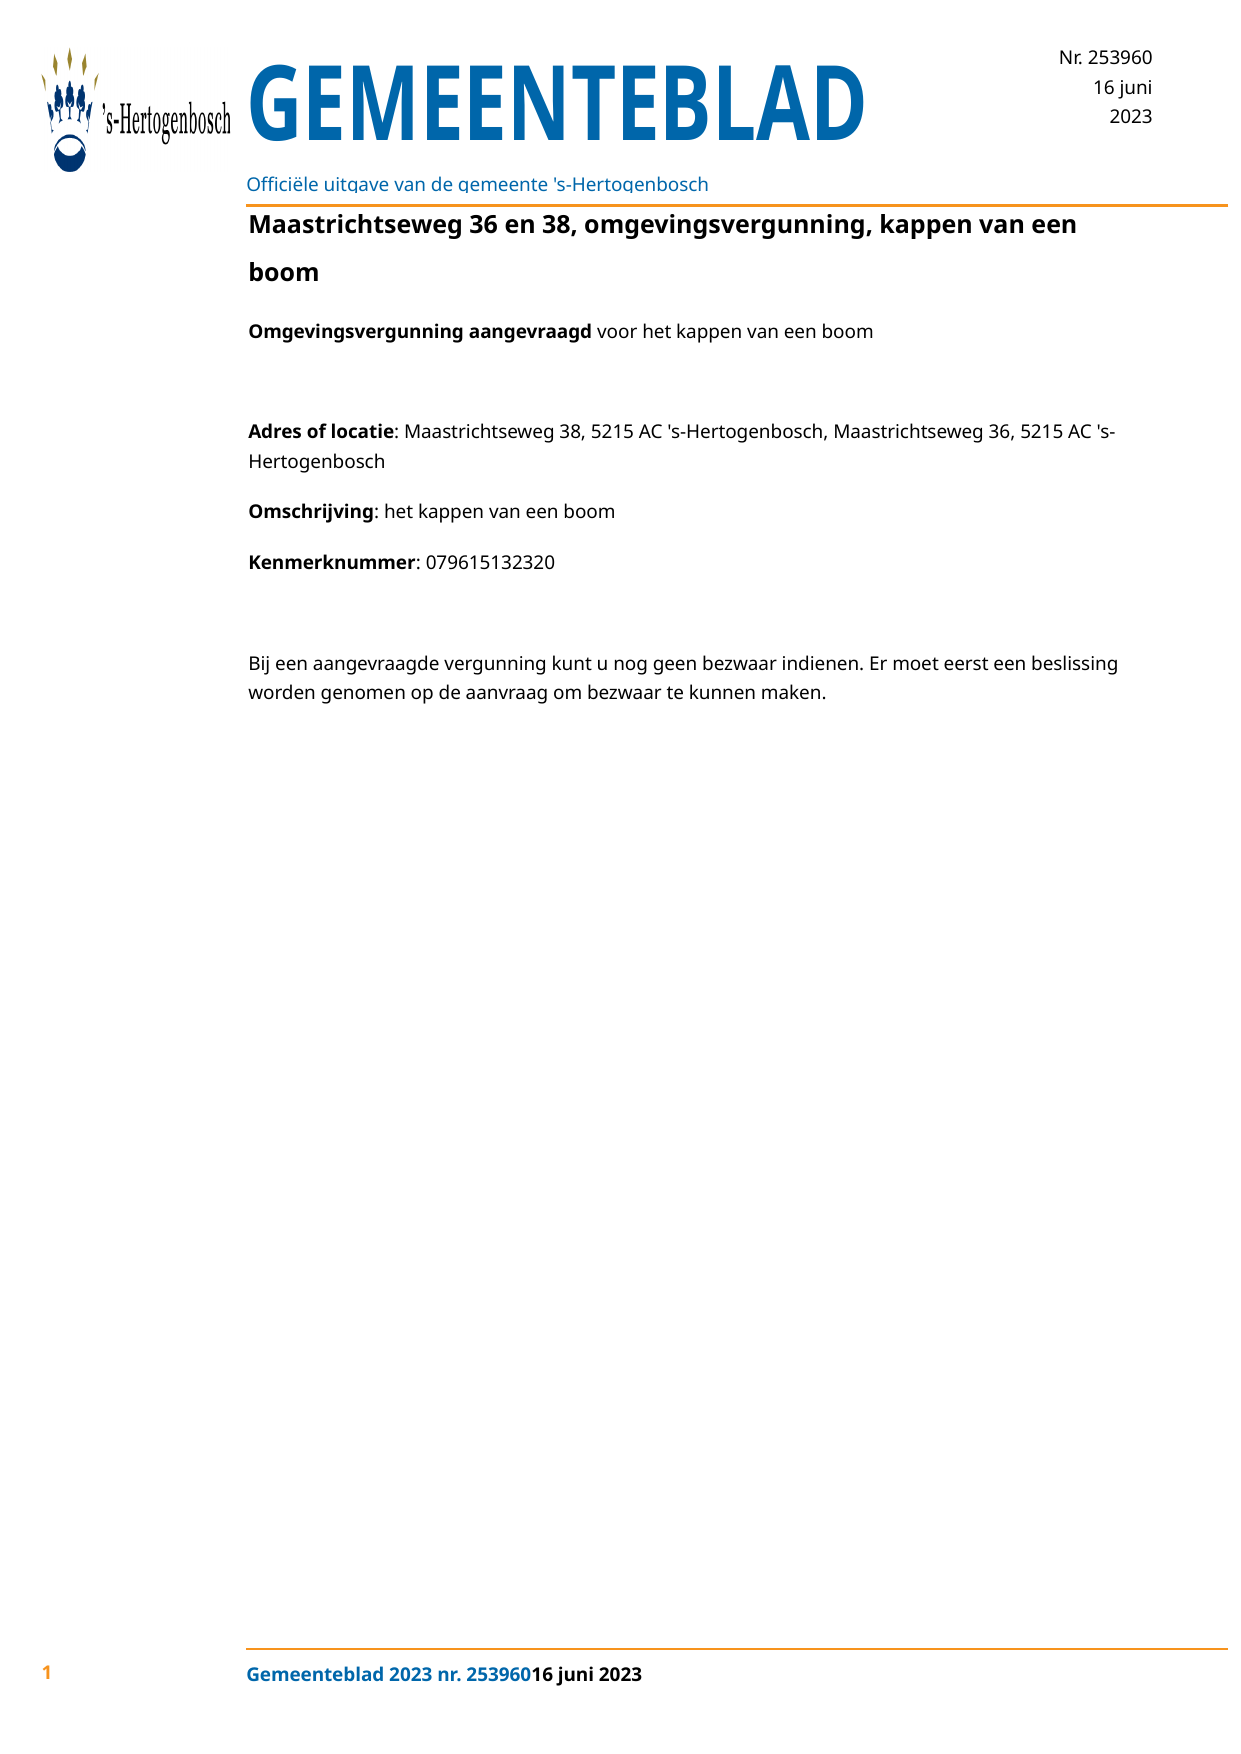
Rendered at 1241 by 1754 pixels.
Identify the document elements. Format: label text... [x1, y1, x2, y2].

text Bij een aangevraagde vergunning kunt u nog geen bezwaar indienen. Er moet eerst een beslissing worden genomen op de aanvraag om bezwaar te kunnen maken. [248, 650, 1152, 705]
text Adres of locatie: Maastrichtseweg 38, 5215 AC 's-Hertogenbosch, Maastrichtseweg 36, 5215 AC 's-Hertogenbosch [248, 419, 1152, 474]
text Omschrijving: het kappen van een boom [248, 499, 1152, 524]
text Kenmerknummer: 079615132320 [248, 549, 1152, 575]
picture [41, 47, 231, 172]
text Maastrichtseweg 36 en 38, omgevingsvergunning, kappen van een boom [248, 207, 1152, 288]
text Omgevingsvergunning aangevraagd voor het kappen van een boom [248, 318, 1152, 344]
